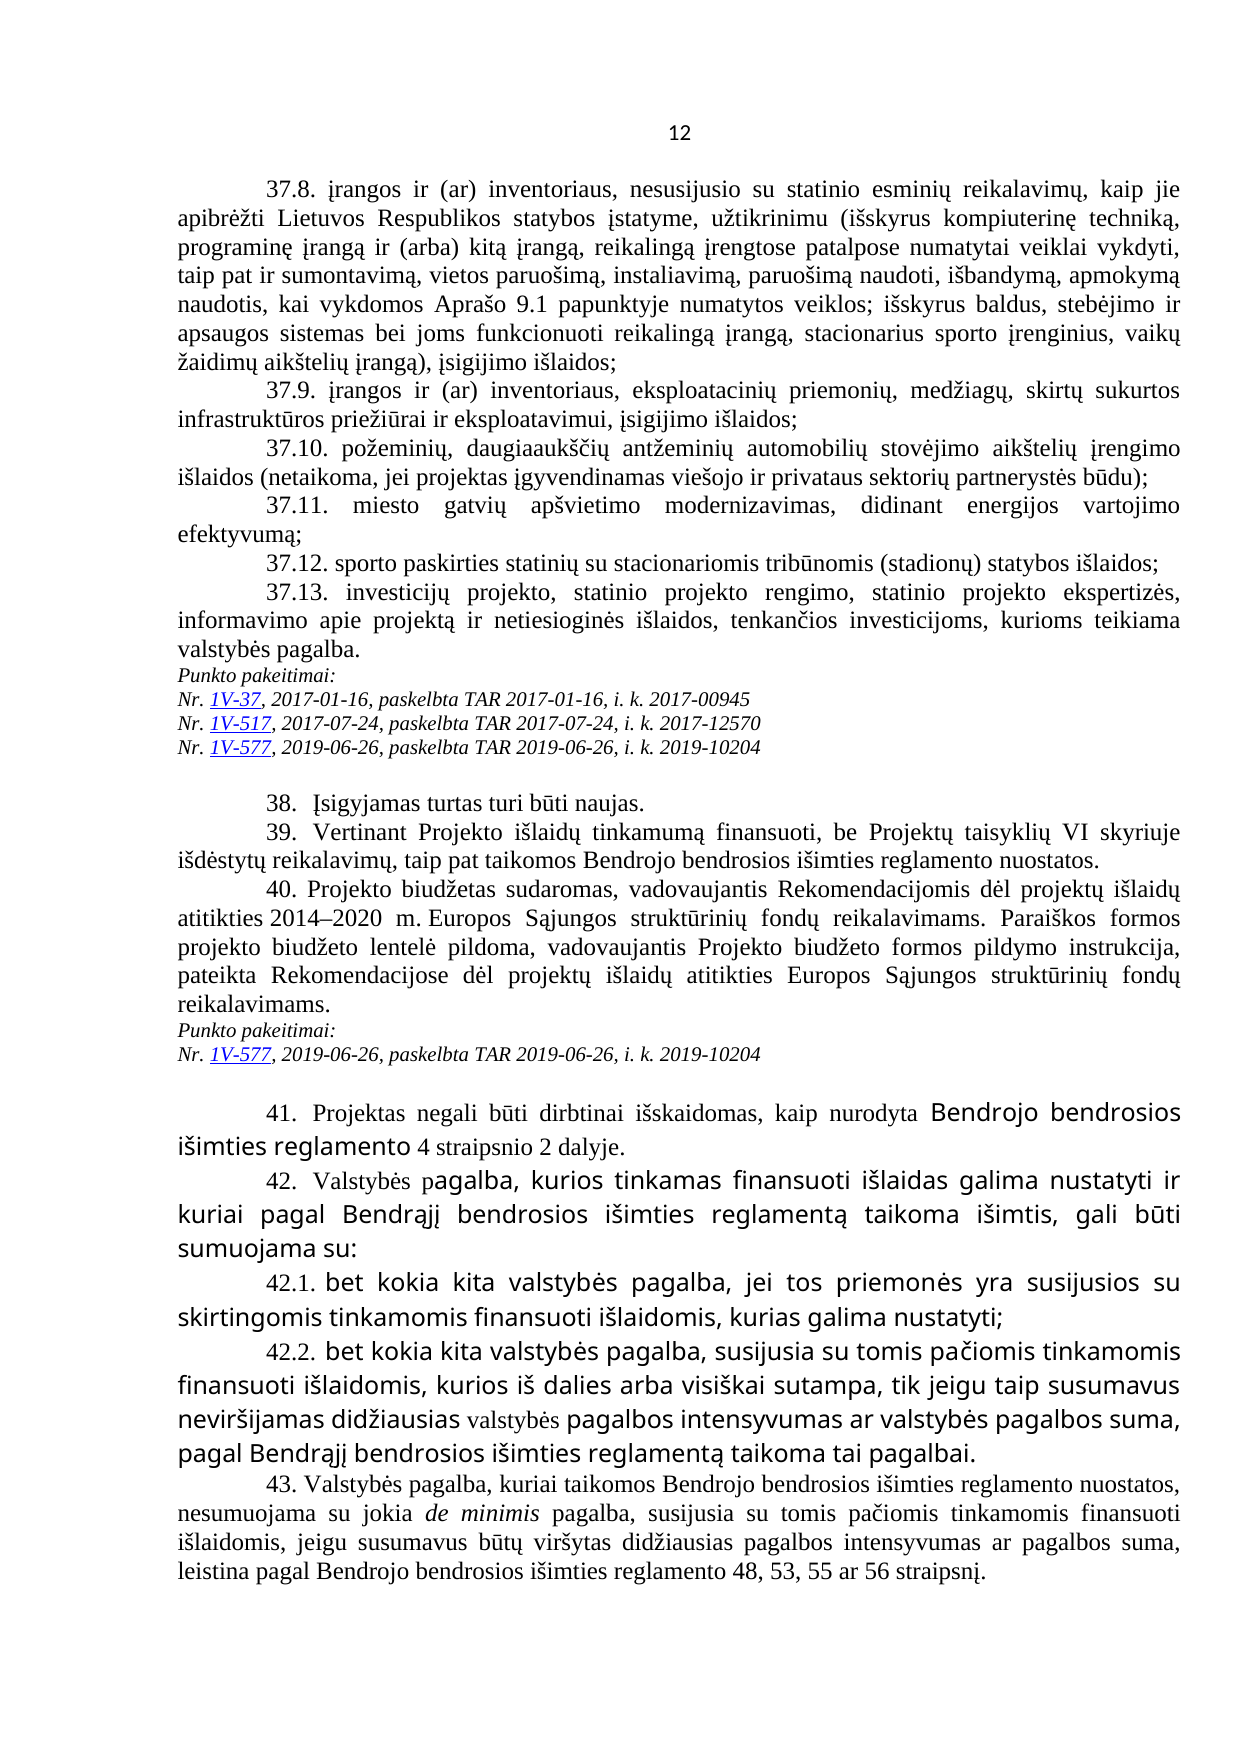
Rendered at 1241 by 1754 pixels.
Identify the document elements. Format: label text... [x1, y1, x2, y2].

text Punkto pakeitimai: [177, 663, 1181, 687]
text Nr. 1V-577, 2019-06-26, paskelbta TAR 2019-06-26, i. k. 2019-10204 [177, 1042, 1181, 1066]
text 37.10. požeminių, daugiaaukščių antžeminių automobilių stovėjimo aikštelių įrengimo išlaidos (netaikoma, jei projektas įgyvendinamas viešojo ir privataus sektorių partnerystės būdu); [177, 433, 1181, 490]
text 39. Vertinant Projekto išlaidų tinkamumą finansuoti, be Projektų taisyklių VI skyriuje išdėstytų reikalavimų, taip pat taikomos Bendrojo bendrosios išimties reglamento nuostatos. [177, 817, 1181, 874]
text 42.2. bet kokia kita valstybės pagalba, susijusia su tomis pačiomis tinkamomis finansuoti išlaidomis, kurios iš dalies arba visiškai sutampa, tik jeigu taip susumavus neviršijamas didžiausias valstybės pagalbos intensyvumas ar valstybės pagalbos suma, pagal Bendrąjį bendrosios išimties reglamentą taikoma tai pagalbai. [177, 1333, 1181, 1469]
text 37.9. įrangos ir (ar) inventoriaus, eksploatacinių priemonių, medžiagų, skirtų sukurtos infrastruktūros priežiūrai ir eksploatavimui, įsigijimo išlaidos; [177, 375, 1181, 433]
text Punkto pakeitimai: [177, 1018, 1181, 1042]
text 43. Valstybės pagalba, kuriai taikomos Bendrojo bendrosios išimties reglamento nuostatos, nesumuojama su jokia de minimis pagalba, susijusia su tomis pačiomis tinkamomis finansuoti išlaidomis, jeigu susumavus būtų viršytas didžiausias pagalbos intensyvumas ar pagalbos suma, leistina pagal Bendrojo bendrosios išimties reglamento 48, 53, 55 ar 56 straipsnį. [177, 1469, 1181, 1584]
text Nr. 1V-517, 2017-07-24, paskelbta TAR 2017-07-24, i. k. 2017-12570 [177, 711, 1181, 735]
text 42.1. bet kokia kita valstybės pagalba, jei tos priemonės yra susijusios su skirtingomis tinkamomis finansuoti išlaidomis, kurias galima nustatyti; [177, 1265, 1181, 1333]
text 37.12. sporto paskirties statinių su stacionariomis tribūnomis (stadionų) statybos išlaidos; [177, 548, 1181, 577]
text 37.13. investicijų projekto, statinio projekto rengimo, statinio projekto ekspertizės, informavimo apie projektą ir netiesioginės išlaidos, tenkančios investicijoms, kurioms teikiama valstybės pagalba. [177, 577, 1181, 663]
text 37.8. įrangos ir (ar) inventoriaus, nesusijusio su statinio esminių reikalavimų, kaip jie apibrėžti Lietuvos Respublikos statybos įstatyme, užtikrinimu (išskyrus kompiuterinę techniką, programinę įrangą ir (arba) kitą įrangą, reikalingą įrengtose patalpose numatytai veiklai vykdyti, taip pat ir sumontavimą, vietos paruošimą, instaliavimą, paruošimą naudoti, išbandymą, apmokymą naudotis, kai vykdomos Aprašo 9.1 papunktyje numatytos veiklos; išskyrus baldus, stebėjimo ir apsaugos sistemas bei joms funkcionuoti reikalingą įrangą, stacionarius sporto įrenginius, vaikų žaidimų aikštelių įrangą), įsigijimo išlaidos; [177, 174, 1181, 375]
text Nr. 1V-577, 2019-06-26, paskelbta TAR 2019-06-26, i. k. 2019-10204 [177, 735, 1181, 759]
text 38. Įsigyjamas turtas turi būti naujas. [177, 788, 1181, 817]
text 42. Valstybės pagalba, kurios tinkamas finansuoti išlaidas galima nustatyti ir kuriai pagal Bendrąjį bendrosios išimties reglamentą taikoma išimtis, gali būti sumuojama su: [177, 1163, 1181, 1265]
text 37.11. miesto gatvių apšvietimo modernizavimas, didinant energijos vartojimo efektyvumą; [177, 490, 1181, 548]
text 40. Projekto biudžetas sudaromas, vadovaujantis Rekomendacijomis dėl projektų išlaidų atitikties 2014–2020 m. Europos Sąjungos struktūrinių fondų reikalavimams. Paraiškos formos projekto biudžeto lentelė pildoma, vadovaujantis Projekto biudžeto formos pildymo instrukcija, pateikta Rekomendacijose dėl projektų išlaidų atitikties Europos Sąjungos struktūrinių fondų reikalavimams. [177, 874, 1181, 1018]
text 41. Projektas negali būti dirbtinai išskaidomas, kaip nurodyta Bendrojo bendrosios išimties reglamento 4 straipsnio 2 dalyje. [177, 1095, 1181, 1163]
text Nr. 1V-37, 2017-01-16, paskelbta TAR 2017-01-16, i. k. 2017-00945 [177, 687, 1181, 711]
